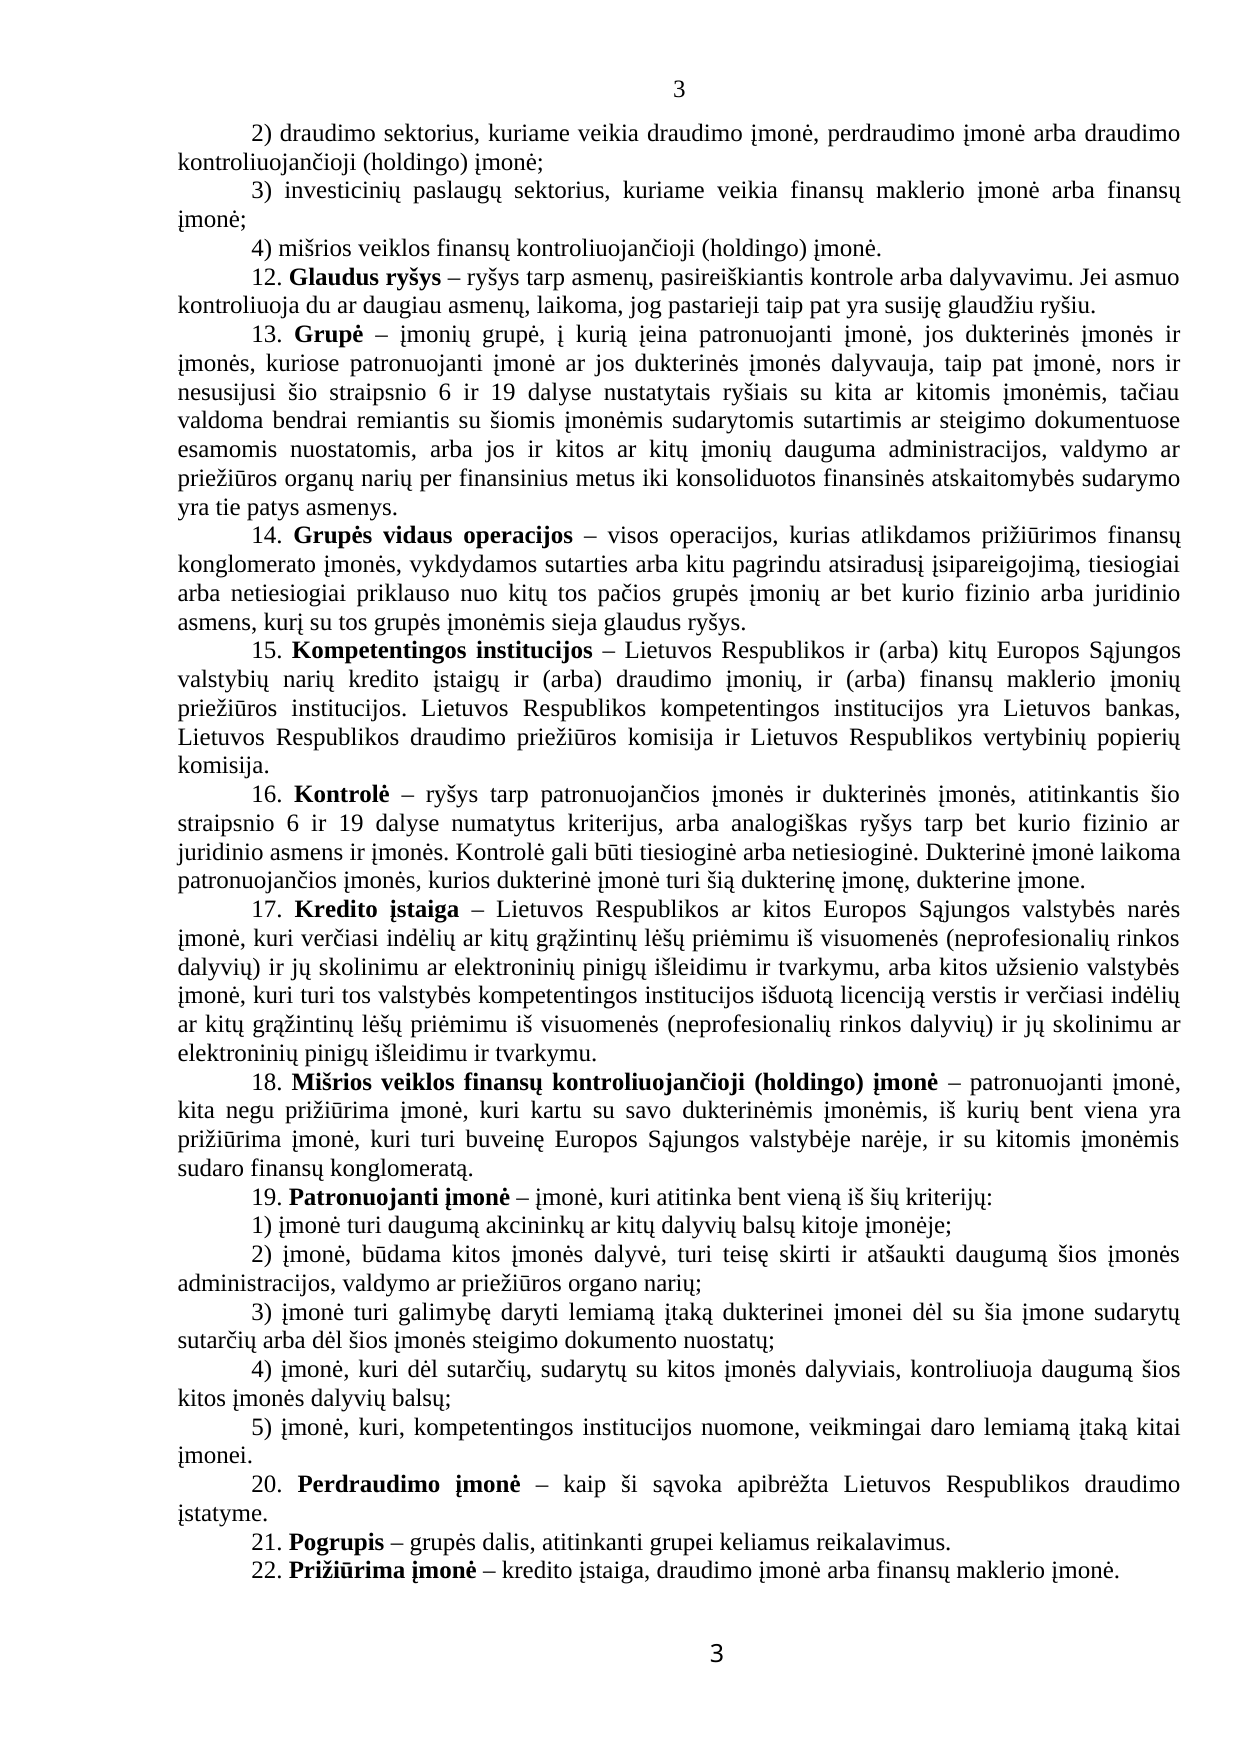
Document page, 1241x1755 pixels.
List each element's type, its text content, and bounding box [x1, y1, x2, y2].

text 17. Kredito įstaiga – Lietuvos Respublikos ar kitos Europos Sąjungos valstybės narės įmonė, kuri verčiasi indėlių ar kitų grąžintinų lėšų priėmimu iš visuomenės (neprofesionalių rinkos dalyvių) ir jų skolinimu ar elektroninių pinigų išleidimu ir tvarkymu, arba kitos užsienio valstybės įmonė, kuri turi tos valstybės kompetentingos institucijos išduotą licenciją verstis ir verčiasi indėlių ar kitų grąžintinų lėšų priėmimu iš visuomenės (neprofesionalių rinkos dalyvių) ir jų skolinimu ar elektroninių pinigų išleidimu ir tvarkymu. [177, 894, 1181, 1067]
text 3) investicinių paslaugų sektorius, kuriame veikia finansų maklerio įmonė arba finansų įmonė; [177, 176, 1181, 233]
text 4) įmonė, kuri dėl sutarčių, sudarytų su kitos įmonės dalyviais, kontroliuoja daugumą šios kitos įmonės dalyvių balsų; [177, 1354, 1181, 1412]
text 1) įmonė turi daugumą akcininkų ar kitų dalyvių balsų kitoje įmonėje; [177, 1211, 1181, 1239]
text 14. Grupės vidaus operacijos – visos operacijos, kurias atlikdamos prižiūrimos finansų konglomerato įmonės, vykdydamos sutarties arba kitu pagrindu atsiradusį įsipareigojimą, tiesiogiai arba netiesiogiai priklauso nuo kitų tos pačios grupės įmonių ar bet kurio fizinio arba juridinio asmens, kurį su tos grupės įmonėmis sieja glaudus ryšys. [177, 521, 1181, 636]
text 12. Glaudus ryšys – ryšys tarp asmenų, pasireiškiantis kontrole arba dalyvavimu. Jei asmuo kontroliuoja du ar daugiau asmenų, laikoma, jog pastarieji taip pat yra susiję glaudžiu ryšiu. [177, 262, 1181, 319]
text 18. Mišrios veiklos finansų kontroliuojančioji (holdingo) įmonė – patronuojanti įmonė, kita negu prižiūrima įmonė, kuri kartu su savo dukterinėmis įmonėmis, iš kurių bent viena yra prižiūrima įmonė, kuri turi buveinę Europos Sąjungos valstybėje narėje, ir su kitomis įmonėmis sudaro finansų konglomeratą. [177, 1067, 1181, 1182]
text 13. Grupė – įmonių grupė, į kurią įeina patronuojanti įmonė, jos dukterinės įmonės ir įmonės, kuriose patronuojanti įmonė ar jos dukterinės įmonės dalyvauja, taip pat įmonė, nors ir nesusijusi šio straipsnio 6 ir 19 dalyse nustatytais ryšiais su kita ar kitomis įmonėmis, tačiau valdoma bendrai remiantis su šiomis įmonėmis sudarytomis sutartimis ar steigimo dokumentuose esamomis nuostatomis, arba jos ir kitos ar kitų įmonių dauguma administracijos, valdymo ar priežiūros organų narių per finansinius metus iki konsoliduotos finansinės atskaitomybės sudarymo yra tie patys asmenys. [177, 319, 1181, 521]
text 2) įmonė, būdama kitos įmonės dalyvė, turi teisę skirti ir atšaukti daugumą šios įmonės administracijos, valdymo ar priežiūros organo narių; [177, 1239, 1181, 1297]
text 20. Perdraudimo įmonė – kaip ši sąvoka apibrėžta Lietuvos Respublikos draudimo įstatyme. [177, 1469, 1181, 1527]
text 15. Kompetentingos institucijos – Lietuvos Respublikos ir (arba) kitų Europos Sąjungos valstybių narių kredito įstaigų ir (arba) draudimo įmonių, ir (arba) finansų maklerio įmonių priežiūros institucijos. Lietuvos Respublikos kompetentingos institucijos yra Lietuvos bankas, Lietuvos Respublikos draudimo priežiūros komisija ir Lietuvos Respublikos vertybinių popierių komisija. [177, 636, 1181, 779]
text 16. Kontrolė – ryšys tarp patronuojančios įmonės ir dukterinės įmonės, atitinkantis šio straipsnio 6 ir 19 dalyse numatytus kriterijus, arba analogiškas ryšys tarp bet kurio fizinio ar juridinio asmens ir įmonės. Kontrolė gali būti tiesioginė arba netiesioginė. Dukterinė įmonė laikoma patronuojančios įmonės, kurios dukterinė įmonė turi šią dukterinę įmonę, dukterine įmone. [177, 779, 1181, 894]
text 21. Pogrupis – grupės dalis, atitinkanti grupei keliamus reikalavimus. [177, 1527, 1181, 1556]
text 19. Patronuojanti įmonė – įmonė, kuri atitinka bent vieną iš šių kriterijų: [177, 1182, 1181, 1211]
text 2) draudimo sektorius, kuriame veikia draudimo įmonė, perdraudimo įmonė arba draudimo kontroliuojančioji (holdingo) įmonė; [177, 118, 1181, 176]
text 22. Prižiūrima įmonė – kredito įstaiga, draudimo įmonė arba finansų maklerio įmonė. [177, 1556, 1181, 1584]
text 4) mišrios veiklos finansų kontroliuojančioji (holdingo) įmonė. [177, 233, 1181, 262]
text 5) įmonė, kuri, kompetentingos institucijos nuomone, veikmingai daro lemiamą įtaką kitai įmonei. [177, 1412, 1181, 1469]
text 3) įmonė turi galimybę daryti lemiamą įtaką dukterinei įmonei dėl su šia įmone sudarytų sutarčių arba dėl šios įmonės steigimo dokumento nuostatų; [177, 1297, 1181, 1354]
